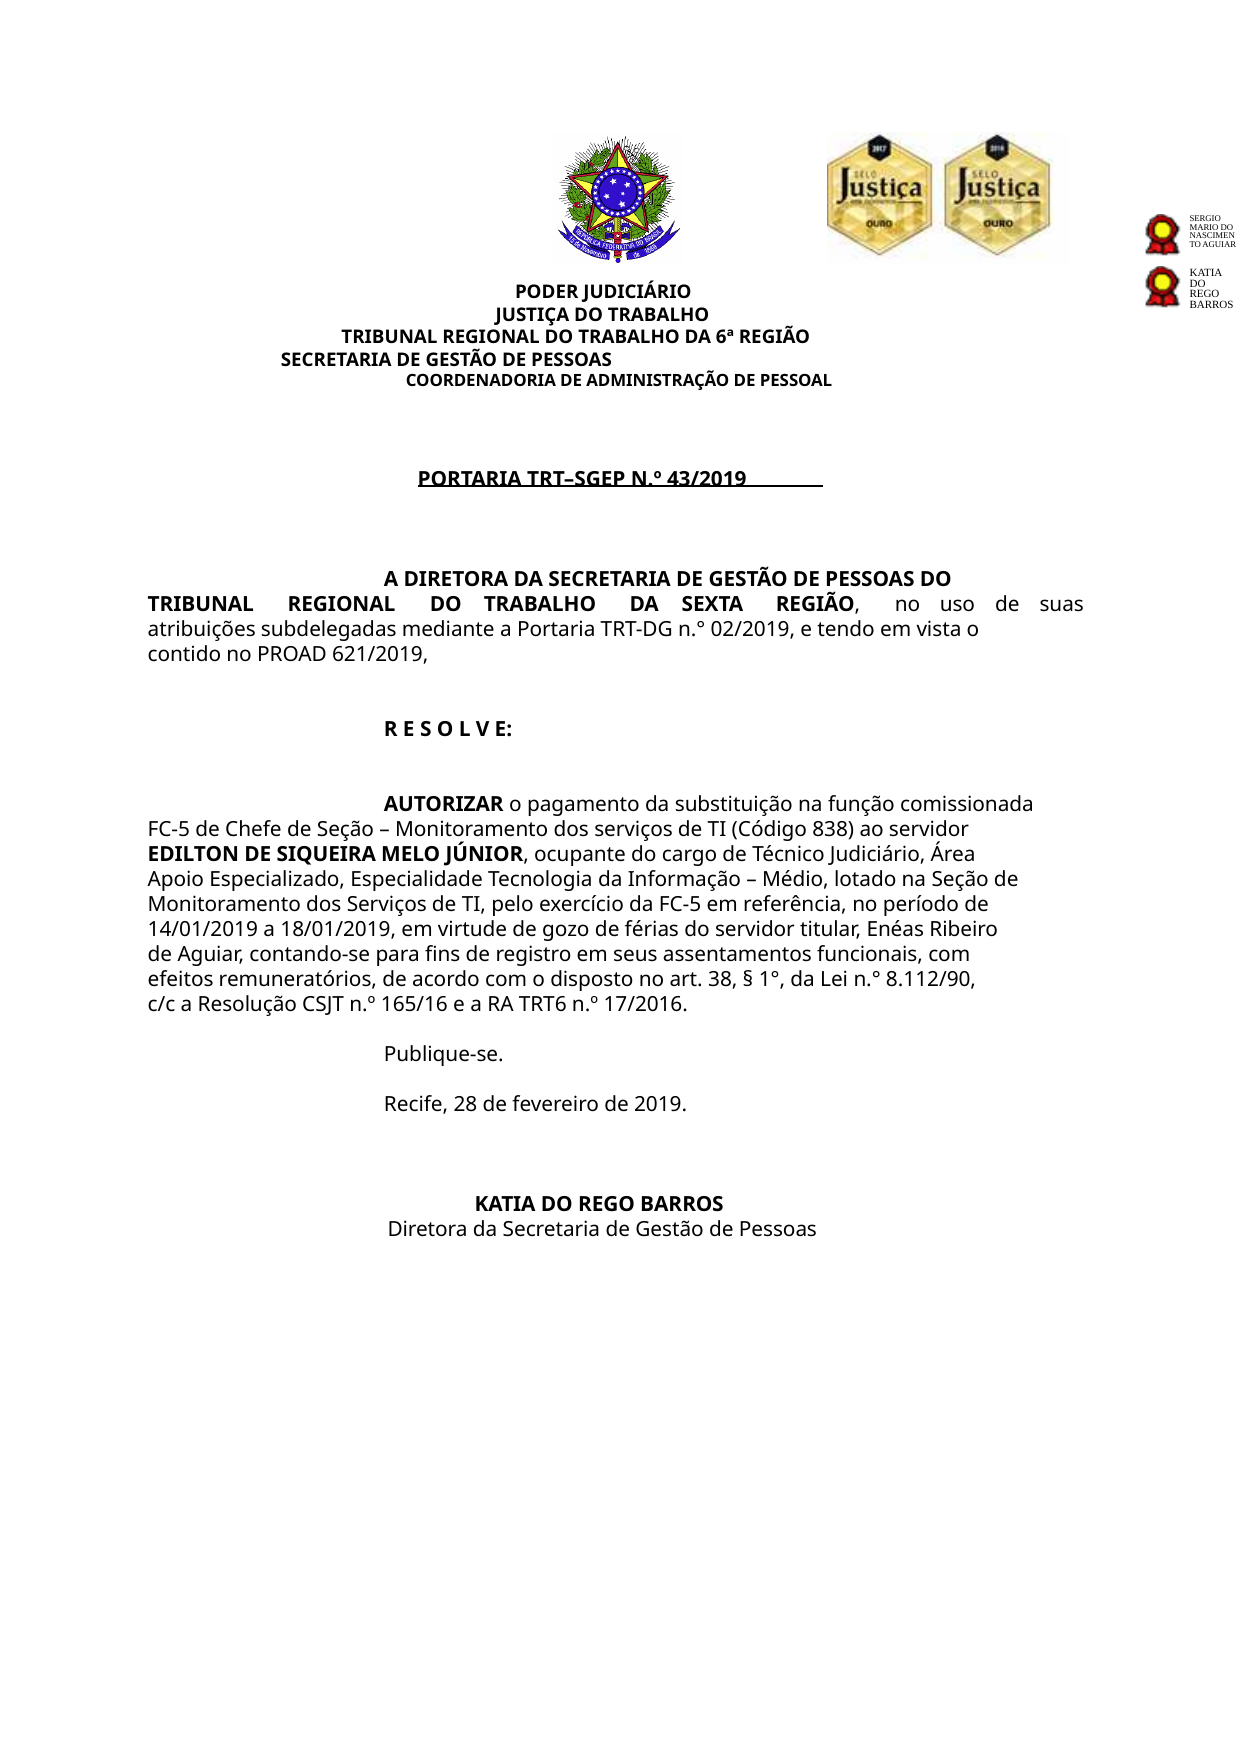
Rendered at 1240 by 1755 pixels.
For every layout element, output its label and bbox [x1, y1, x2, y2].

picture [1139, 266, 1184, 311]
picture [551, 133, 683, 265]
picture [827, 132, 1069, 265]
picture [1139, 214, 1184, 259]
